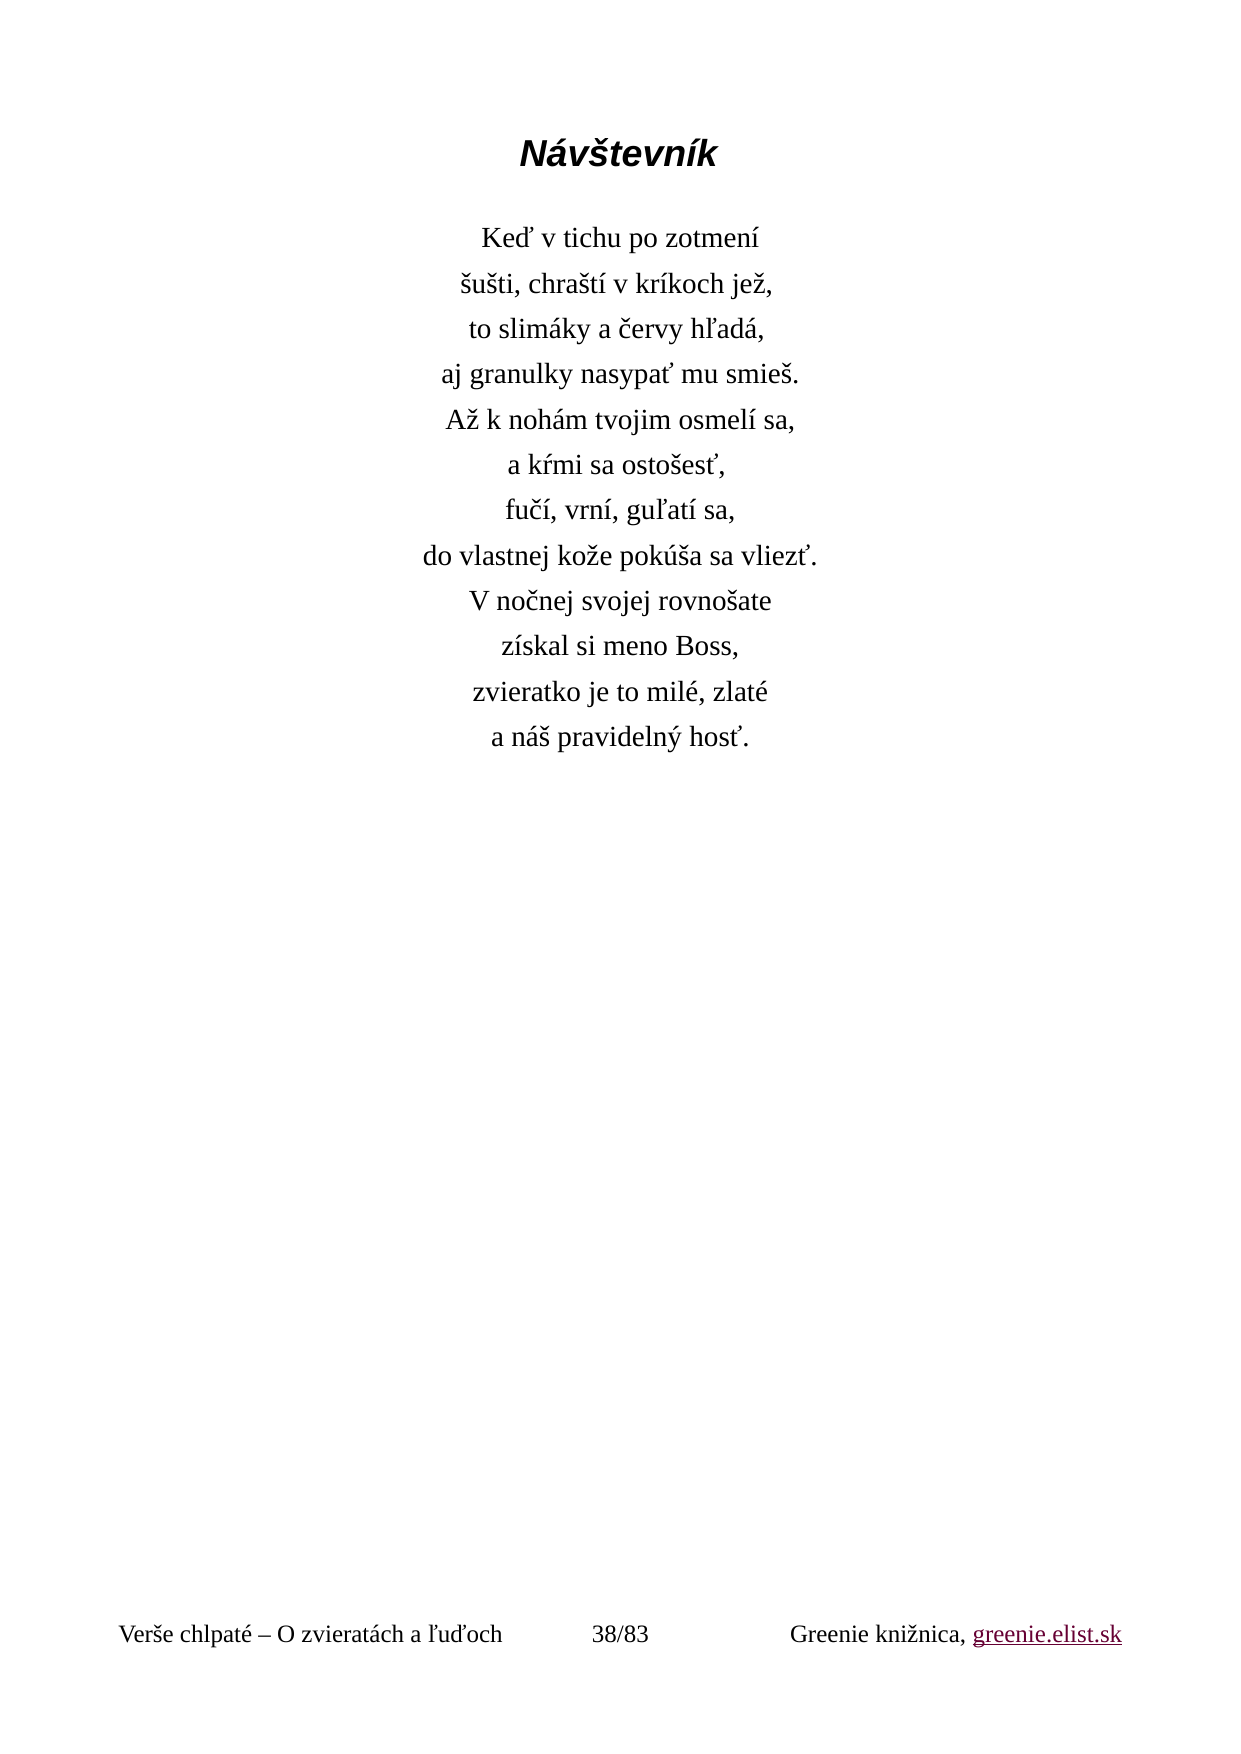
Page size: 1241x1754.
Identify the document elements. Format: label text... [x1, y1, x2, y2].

text zvieratko je to milé, zlaté [106, 674, 1134, 707]
subtitle Návštevník [106, 131, 1134, 174]
text V nočnej svojej rovnošate [106, 583, 1134, 617]
text Keď v tichu po zotmení [106, 221, 1134, 254]
text fučí, vrní, guľatí sa, [106, 492, 1134, 526]
text získal si meno Boss, [106, 628, 1134, 662]
text aj granulky nasypať mu smieš. [106, 356, 1134, 390]
text to slimáky a červy hľadá, [106, 311, 1134, 345]
text Až k nohám tvojim osmelí sa, [106, 402, 1134, 435]
text šušti, chraští v kríkoch jež, [106, 266, 1134, 299]
text do vlastnej kože pokúša sa vliezť. [106, 538, 1134, 571]
text a kŕmi sa ostošesť, [106, 447, 1134, 481]
text a náš pravidelný hosť. [106, 719, 1134, 752]
